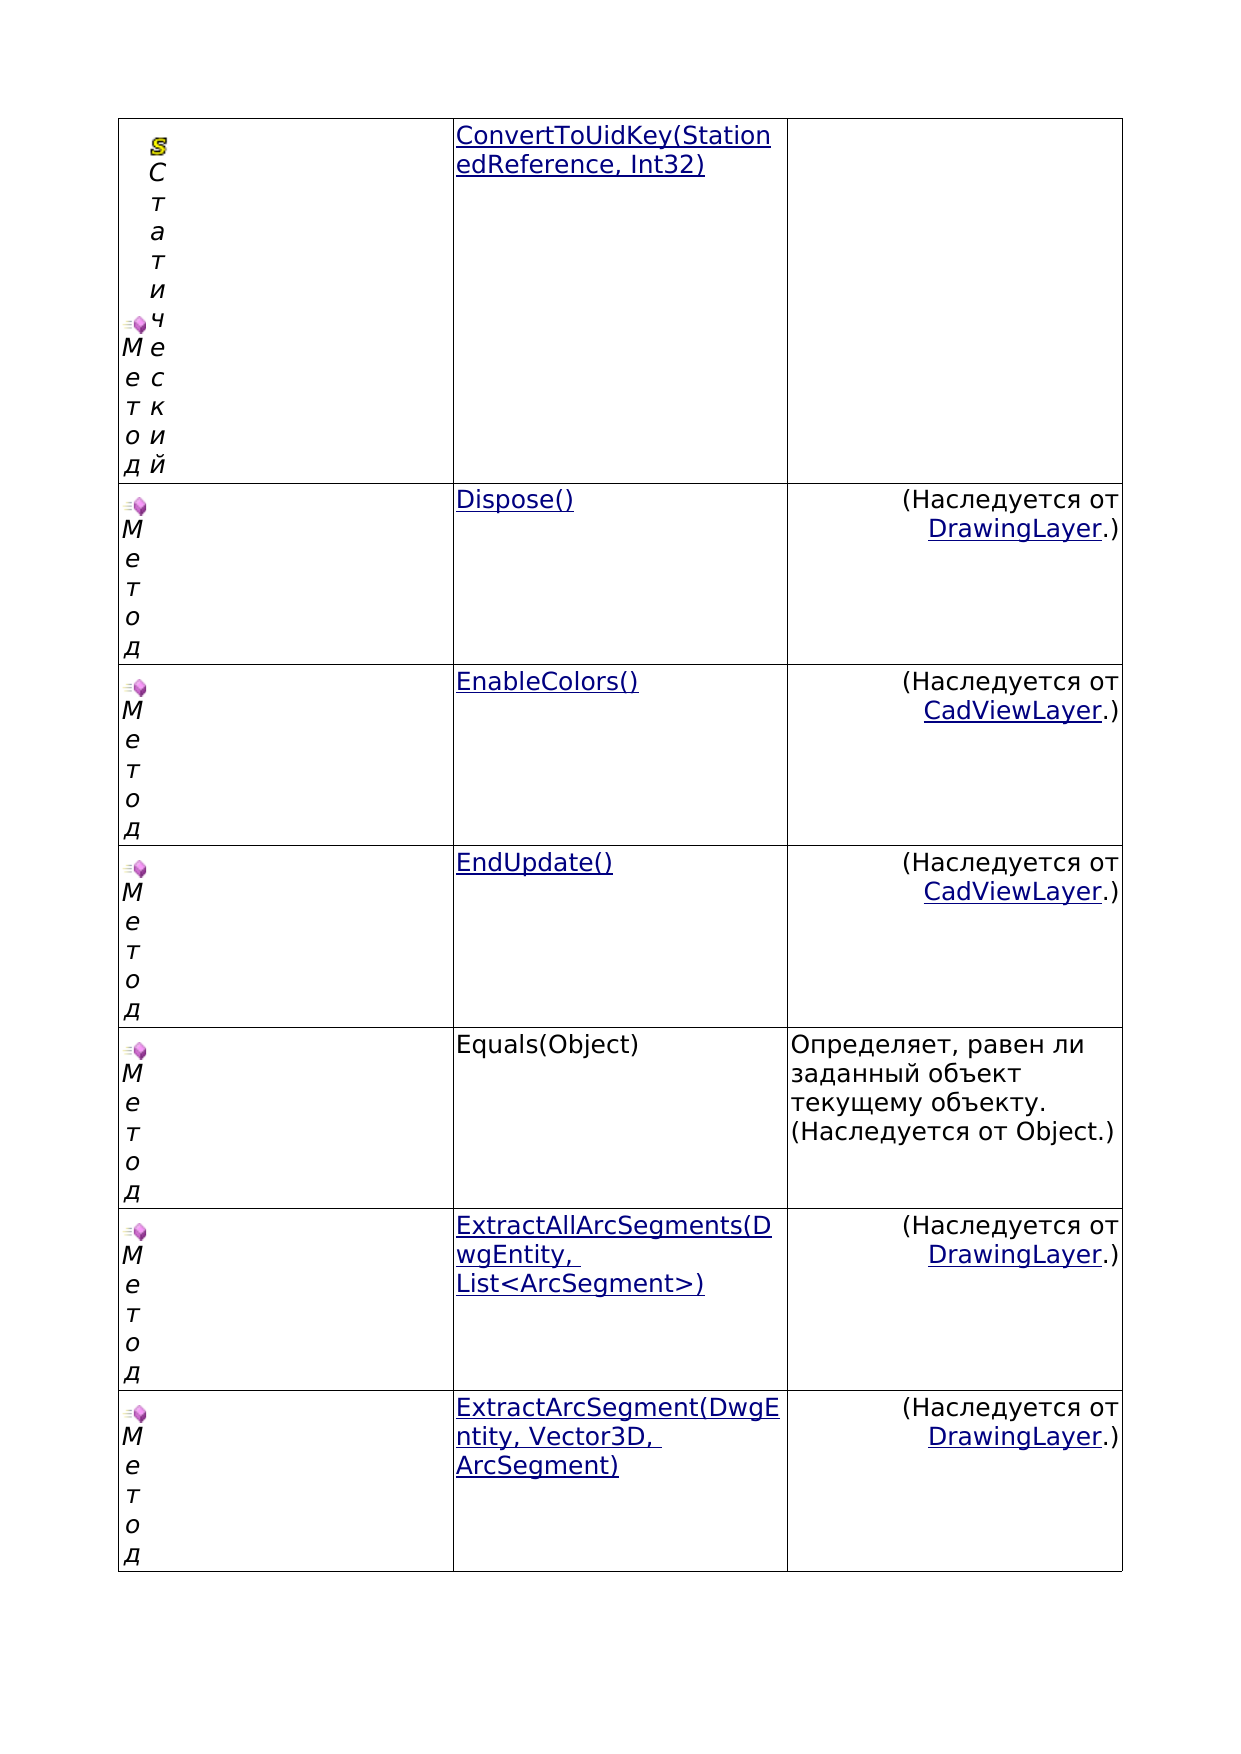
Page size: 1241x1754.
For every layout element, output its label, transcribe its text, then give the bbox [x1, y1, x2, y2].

table_cell [119, 119, 453, 482]
table_cell ExtractAllArcSegments(DwgEntity, List<ArcSegment>) [454, 1209, 787, 1390]
table_cell [119, 846, 453, 1027]
picture [121, 1042, 147, 1060]
table_cell (Наследуется от DrawingLayer.) [788, 1391, 1122, 1571]
table_cell [788, 119, 1122, 482]
picture [121, 1223, 147, 1241]
table_cell [119, 1391, 453, 1571]
picture [121, 679, 147, 697]
table_cell ExtractArcSegment(DwgEntity, Vector3D, ArcSegment) [454, 1391, 787, 1571]
table_cell ConvertToUidKey(StationedReference, Int32) [454, 119, 787, 482]
picture [121, 1405, 147, 1423]
table_cell [119, 665, 453, 845]
table_cell (Наследуется от CadViewLayer.) [788, 665, 1122, 845]
table_cell Equals(Object) [454, 1028, 787, 1208]
table_cell [119, 1209, 453, 1390]
picture [121, 497, 147, 516]
picture [146, 133, 172, 159]
table_cell EnableColors() [454, 665, 787, 845]
table_cell [119, 1028, 453, 1208]
table_cell [119, 484, 453, 664]
table_cell (Наследуется от CadViewLayer.) [788, 846, 1122, 1027]
picture [121, 316, 146, 334]
table_cell Dispose() [454, 484, 787, 664]
table_cell EndUpdate() [454, 846, 787, 1027]
table_cell (Наследуется от DrawingLayer.) [788, 484, 1122, 664]
table_cell Определяет, равен ли заданный объект текущему объекту. (Наследуется от Object.) [788, 1028, 1122, 1208]
picture [121, 860, 147, 878]
table_cell (Наследуется от DrawingLayer.) [788, 1209, 1122, 1390]
